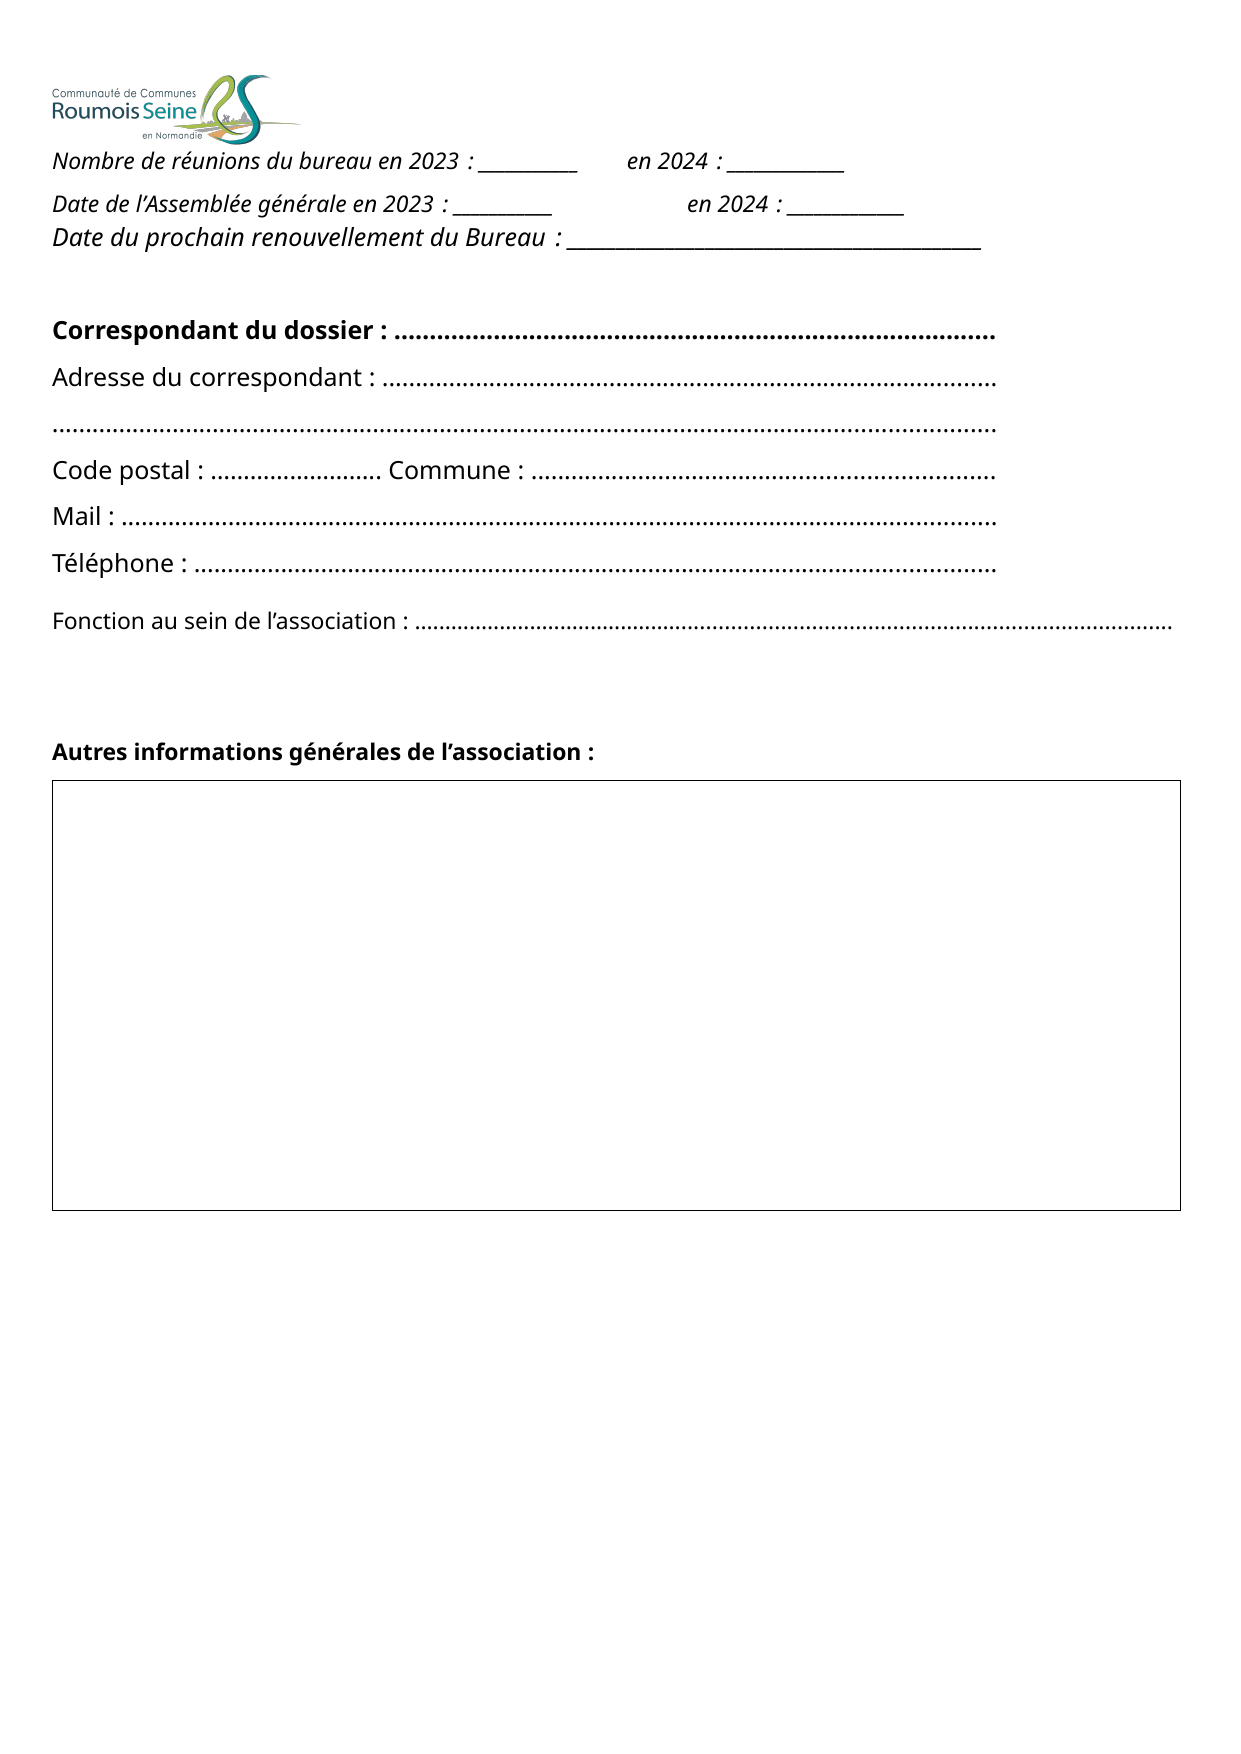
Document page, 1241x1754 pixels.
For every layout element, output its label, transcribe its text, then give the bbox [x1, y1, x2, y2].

text Téléphone : [52, 546, 1181, 579]
text Mail : [52, 499, 1181, 533]
text Adresse du correspondant : [52, 359, 1181, 393]
text Date du prochain renouvellement du Bureau : __________________________________________ [52, 219, 1181, 254]
text Code postal : …………………….. Commune : [52, 452, 1181, 486]
text Autres informations générales de l’association : [52, 736, 1181, 767]
text Date de l’Assemblée générale en 2023 : ___________ en 2024 : _____________ [52, 188, 1181, 219]
text Nombre de réunions du bureau en 2023 : ___________ en 2024 : _____________ [52, 144, 1181, 176]
text Fonction au sein de l’association : [52, 604, 1181, 636]
text Correspondant du dossier : …… [52, 313, 1181, 347]
